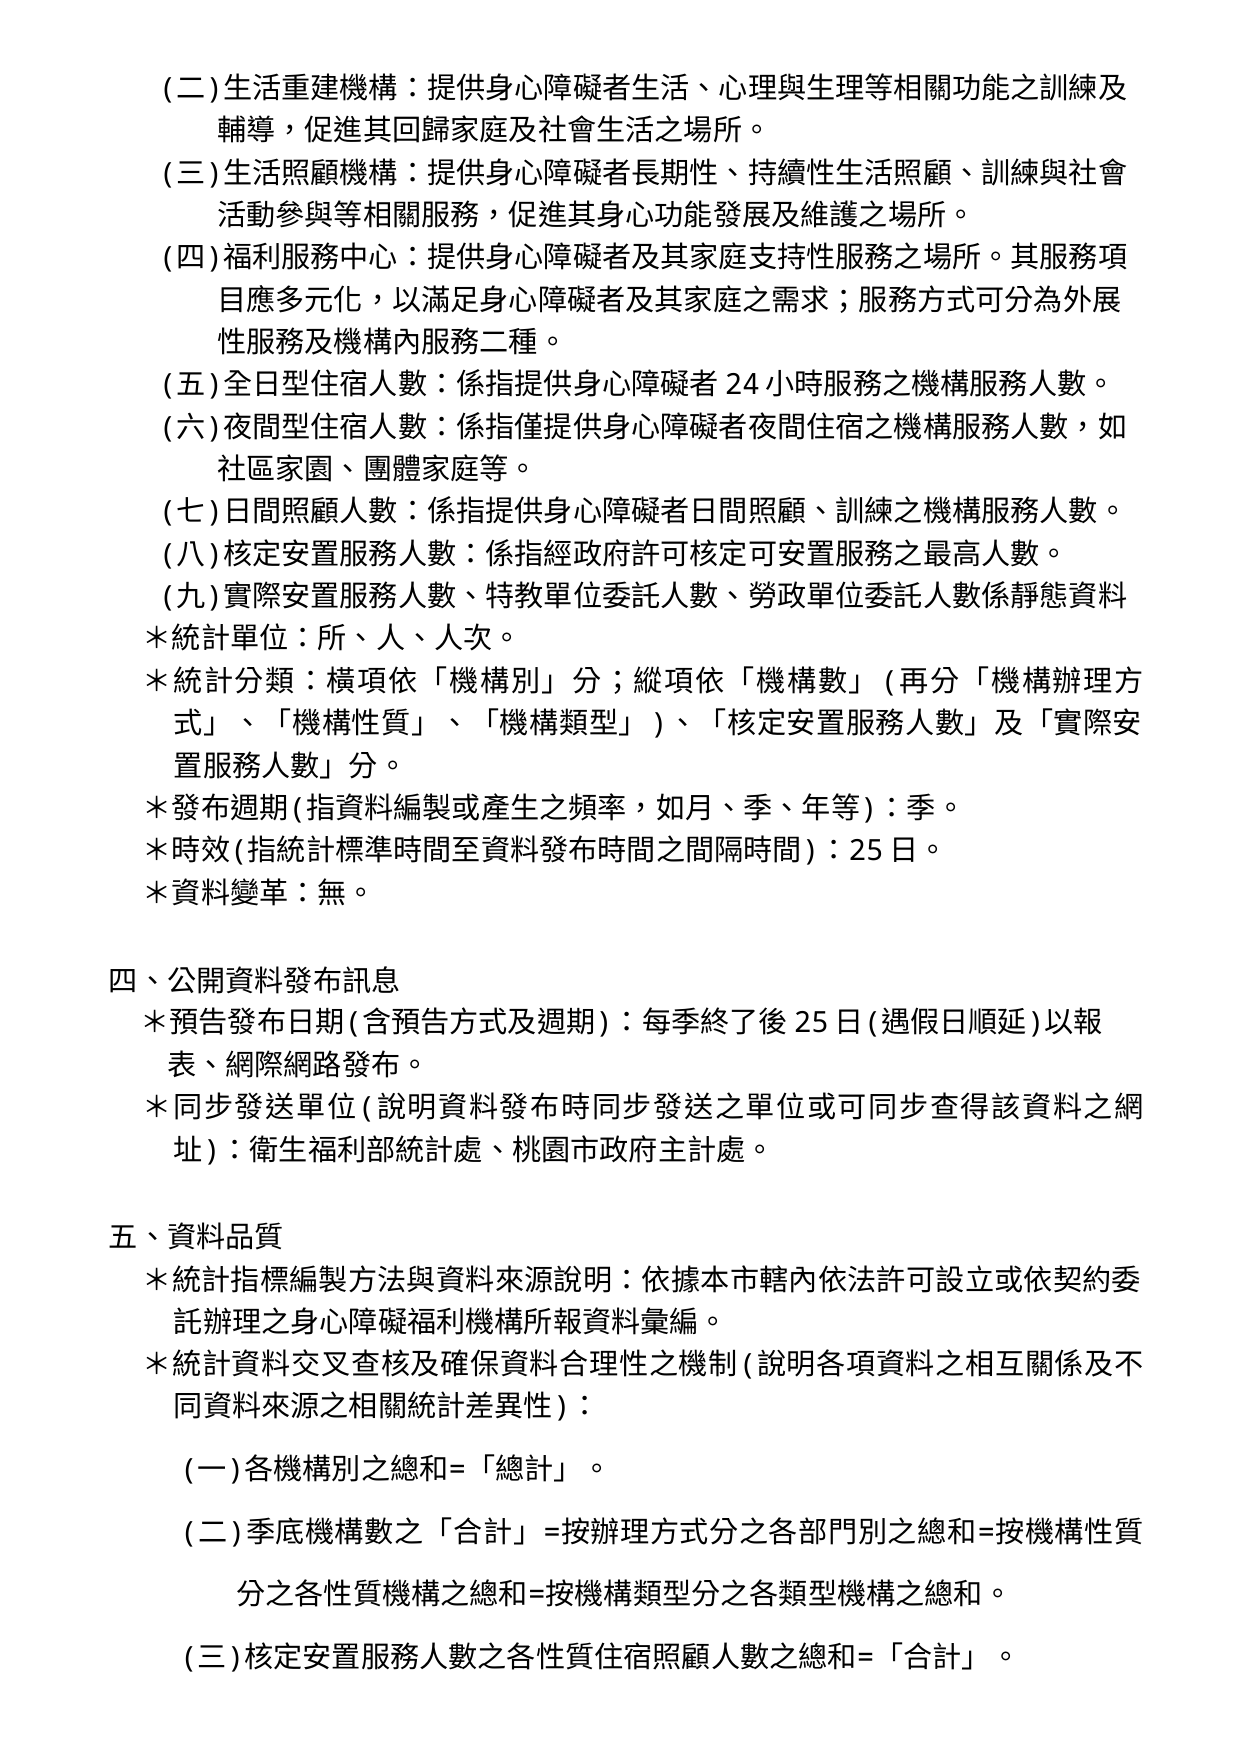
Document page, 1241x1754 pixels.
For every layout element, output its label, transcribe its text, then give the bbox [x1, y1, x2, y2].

table_header 統計資料背景說明 資料種類：社會福利服務統計 資料項目：桃園市身心障礙福利機構概況 一、發布及編製機關單位 ＊發布機關、單位：桃園市政府社會局會計室 ＊編製單位：桃園市政府社會局身心障礙福利科 ＊聯絡電話：(03)3322101#6444 ＊傳真：(03)3348721 ＊電子信箱：10025558@mail.tycg.gov.tw 二、發布形式 ＊口頭： ( )記者會或說明會 ＊書面： ( )新聞稿 ( )報表 ( )書刊，刊名： ＊電子媒體： ( )線上書刊及資料庫， 網址： ( )磁片 ( )光碟片 (√)其他 Open Document File (odf)、Portable Document Format (pdf) 或Excel檔案。 三、資料範圍、週期及時效 ＊統計地區範圍及對象：凡本市依身心障礙者權益保障法許可設立或依契約委託辦理之身心障礙福利機構及接受服務之身心障礙者(不含僅接受福利服務中心諮詢服務者及早期療育個案)，均為統計對象。 ＊統計標準時間：以3月底、6月底、9月底、12月底之事實為準。 ＊統計項目定義： (一)所數：指身心障礙福利機構所數，依機構主要服務類型擇一填列，其中「按辦理方式分」、「按機構性質分」及「按機構類型分」三者總計要一致。 (二)生活重建機構：提供身心障礙者生活、心理與生理等相關功能之訓練及輔導，促進其回歸家庭及社會生活之場所。 (三)生活照顧機構：提供身心障礙者長期性、持續性生活照顧、訓練與社會活動參與等相關服務，促進其身心功能發展及維護之場所。 (四)福利服務中心：提供身心障礙者及其家庭支持性服務之場所。其服務項目應多元化，以滿足身心障礙者及其家庭之需求；服務方式可分為外展性服務及機構內服務二種。 (五)全日型住宿人數：係指提供身心障礙者24小時服務之機構服務人數。 (六)夜間型住宿人數：係指僅提供身心障礙者夜間住宿之機構服務人數，如社區家園、團體家庭等。 (七)日間照顧人數：係指提供身心障礙者日間照顧、訓練之機構服務人數。 (八)核定安置服務人數：係指經政府許可核定可安置服務之最高人數。 (九)實際安置服務人數、特教單位委託人數、勞政單位委託人數係靜態資料 ＊統計單位：所、人、人次。 ＊統計分類：橫項依「機構別」分；縱項依「機構數」(再分「機構辦理方式」、「機構性質」、「機構類型」)、「核定安置服務人數」及「實際安置服務人數」分。 ＊發布週期(指資料編製或產生之頻率，如月、季、年等)：季。 ＊時效(指統計標準時間至資料發布時間之間隔時間)：25日。 ＊資料變革：無。 四、公開資料發布訊息 ＊預告發布日期(含預告方式及週期)：每季終了後25日(遇假日順延)以報表、網際網路發布。 ＊同步發送單位(說明資料發布時同步發送之單位或可同步查得該資料之網址)：衛生福利部統計處、桃園市政府主計處。 五、資料品質 ＊統計指標編製方法與資料來源說明：依據本市轄內依法許可設立或依契約委託辦理之身心障礙福利機構所報資料彙編。 ＊統計資料交叉查核及確保資料合理性之機制(說明各項資料之相互關係及不同資料來源之相關統計差異性)： (一)各機構別之總和=「總計」。 (二)季底機構數之「合計」=按辦理方式分之各部門別之總和=按機構性質分之各性質機構之總和=按機構類型分之各類型機構之總和。 (三)核定安置服務人數之各性質住宿照顧人數之總和=「合計」。 (四)季底實際安置服務人數之各性質住宿照顧人數「男(女)」總和=合計之「男(女)」。 六、須注意及預定改變之事項(說明預定修正之資料、定義、統計方法等及其修正原因)：無。 七、其他事項：無。 [98, 65, 1155, 1675]
